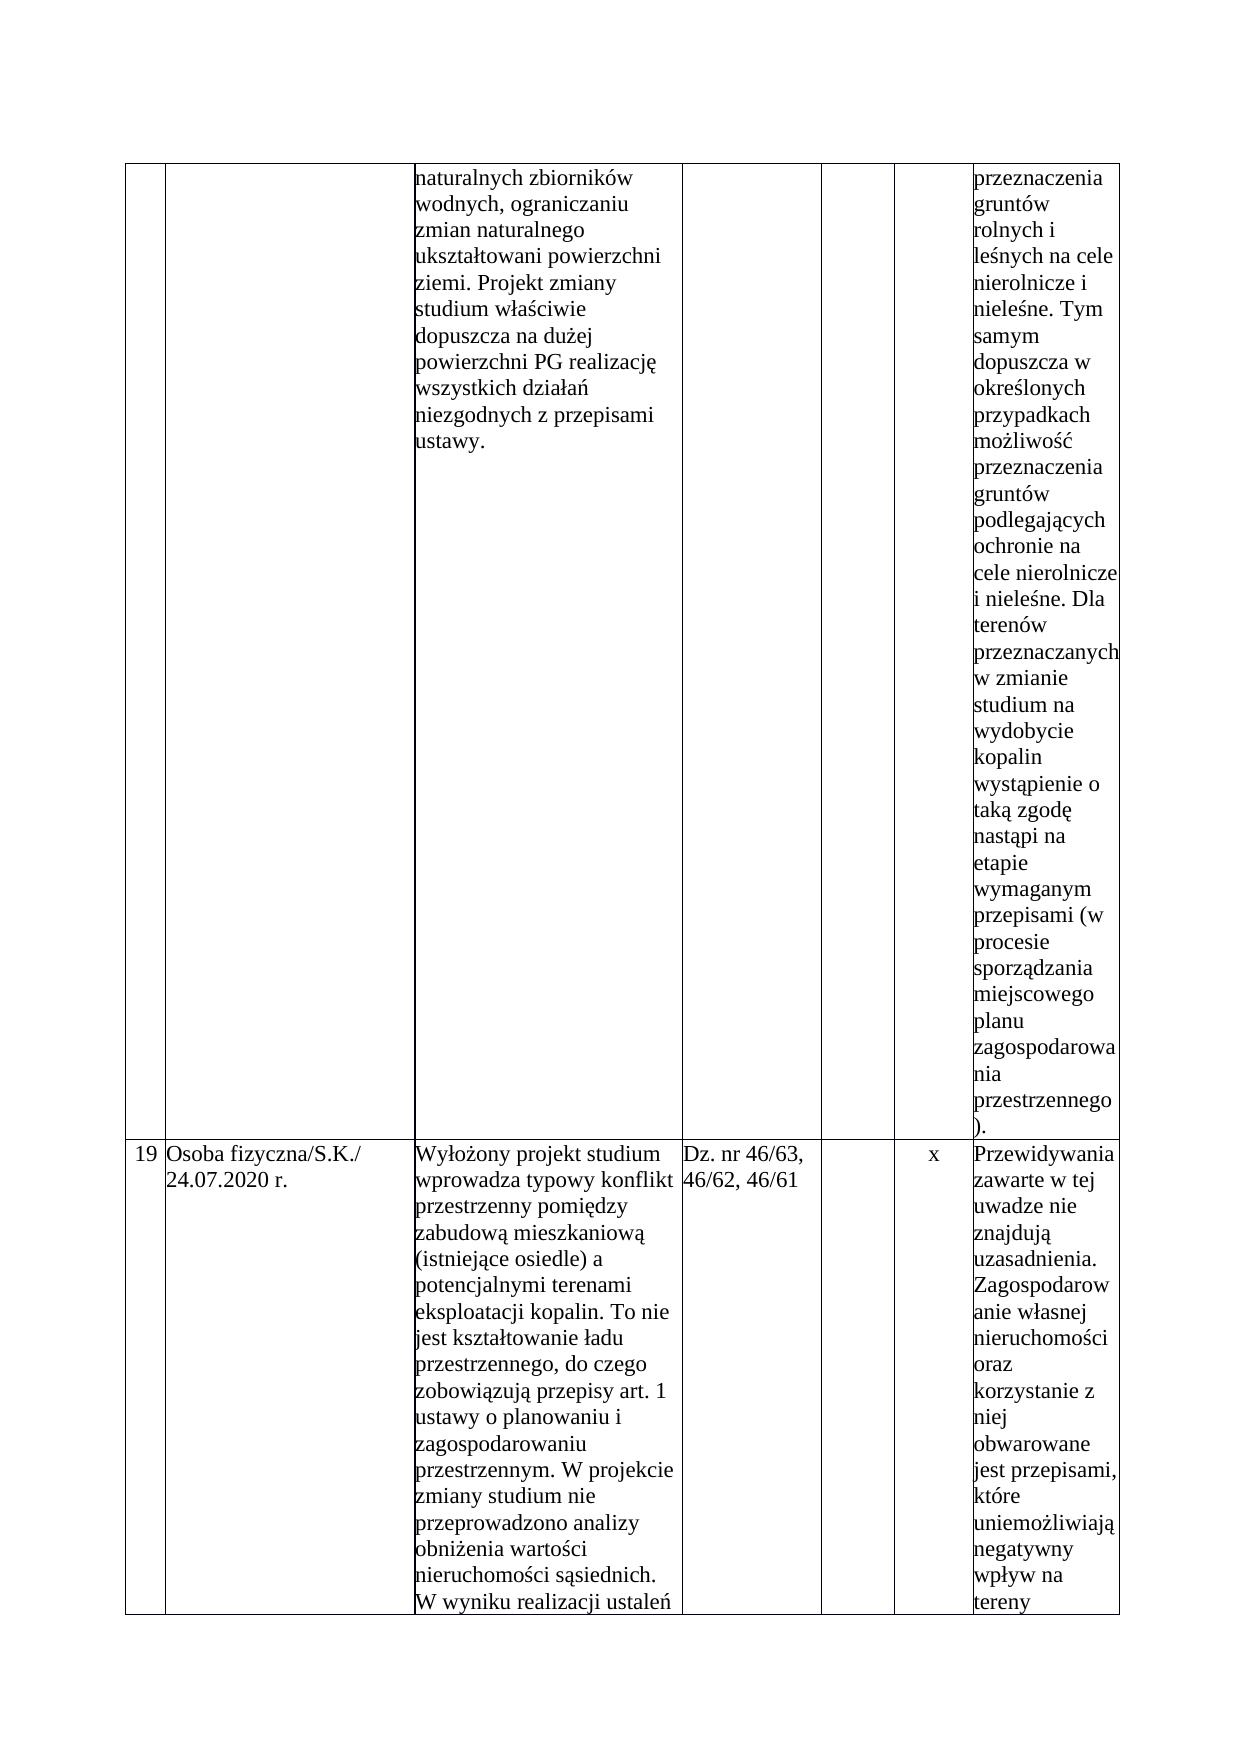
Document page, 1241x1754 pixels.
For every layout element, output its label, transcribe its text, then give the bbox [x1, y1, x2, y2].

table_cell [822, 1140, 894, 1614]
table_cell [822, 164, 894, 1139]
table_cell [683, 164, 821, 1139]
table_cell [166, 164, 414, 1139]
table_cell naturalnych zbiorników wodnych, ograniczaniu zmian naturalnego ukształtowani powierzchni ziemi. Projekt zmiany studium właściwie dopuszcza na dużej powierzchni PG realizację wszystkich działań niezgodnych z przepisami ustawy. [416, 164, 682, 1139]
table_cell Wyłożony projekt studium wprowadza typowy konflikt przestrzenny pomiędzy zabudową mieszkaniową (istniejące osiedle) a potencjalnymi terenami eksploatacji kopalin. To nie jest kształtowanie ładu przestrzennego, do czego zobowiązują przepisy art. 1 ustawy o planowaniu i zagospodarowaniu przestrzennym. W projekcie zmiany studium nie przeprowadzono analizy obniżenia wartości nieruchomości sąsiednich. W wyniku realizacji ustaleń [416, 1140, 682, 1614]
table_cell [895, 164, 973, 1139]
table_cell x [895, 1140, 973, 1614]
table_cell przeznaczenia gruntów rolnych i leśnych na cele nierolnicze i nieleśne. Tym samym dopuszcza w określonych przypadkach możliwość przeznaczenia gruntów podlegających ochronie na cele nierolnicze i nieleśne. Dla terenów przeznaczanych w zmianie studium na wydobycie kopalin wystąpienie o taką zgodę nastąpi na etapie wymaganym przepisami (w procesie sporządzania miejscowego planu zagospodarowania przestrzennego). [974, 164, 1119, 1139]
table_cell 19 [126, 1140, 165, 1614]
table_cell Osoba fizyczna/S.K./ 24.07.2020 r. [166, 1140, 414, 1614]
table_cell Przewidywania zawarte w tej uwadze nie znajdują uzasadnienia. Zagospodarowanie własnej nieruchomości oraz korzystanie z niej obwarowane jest przepisami, które uniemożliwiają negatywny wpływ na tereny [974, 1140, 1119, 1614]
table_cell Dz. nr 46/63, 46/62, 46/61 [683, 1140, 821, 1614]
table_cell [126, 164, 165, 1139]
